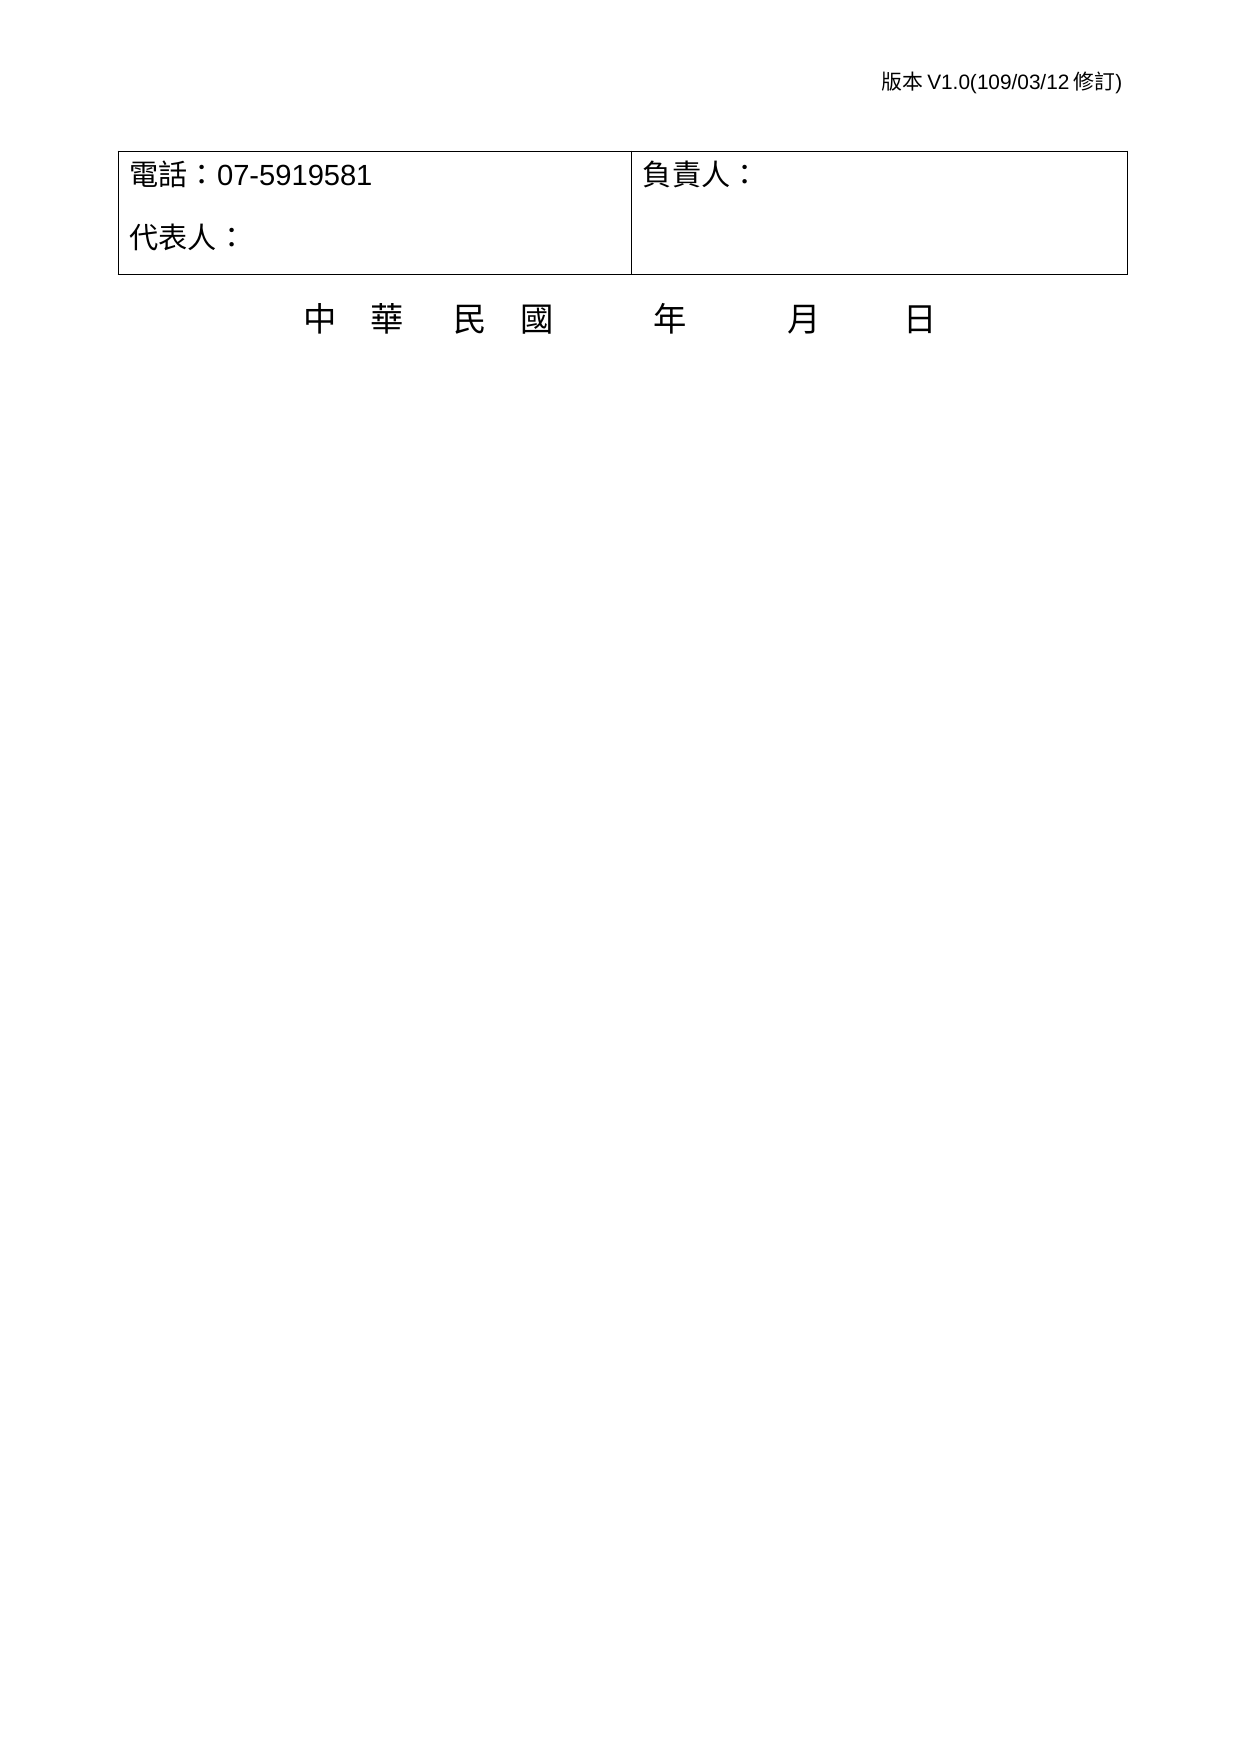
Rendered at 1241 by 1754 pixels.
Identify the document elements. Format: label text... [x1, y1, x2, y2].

text 中 華 民 國 年 月 日 [118, 276, 1122, 338]
table_cell 電話：07-5919581 代表人： [119, 152, 631, 274]
table_cell 負責人： [632, 152, 1127, 274]
